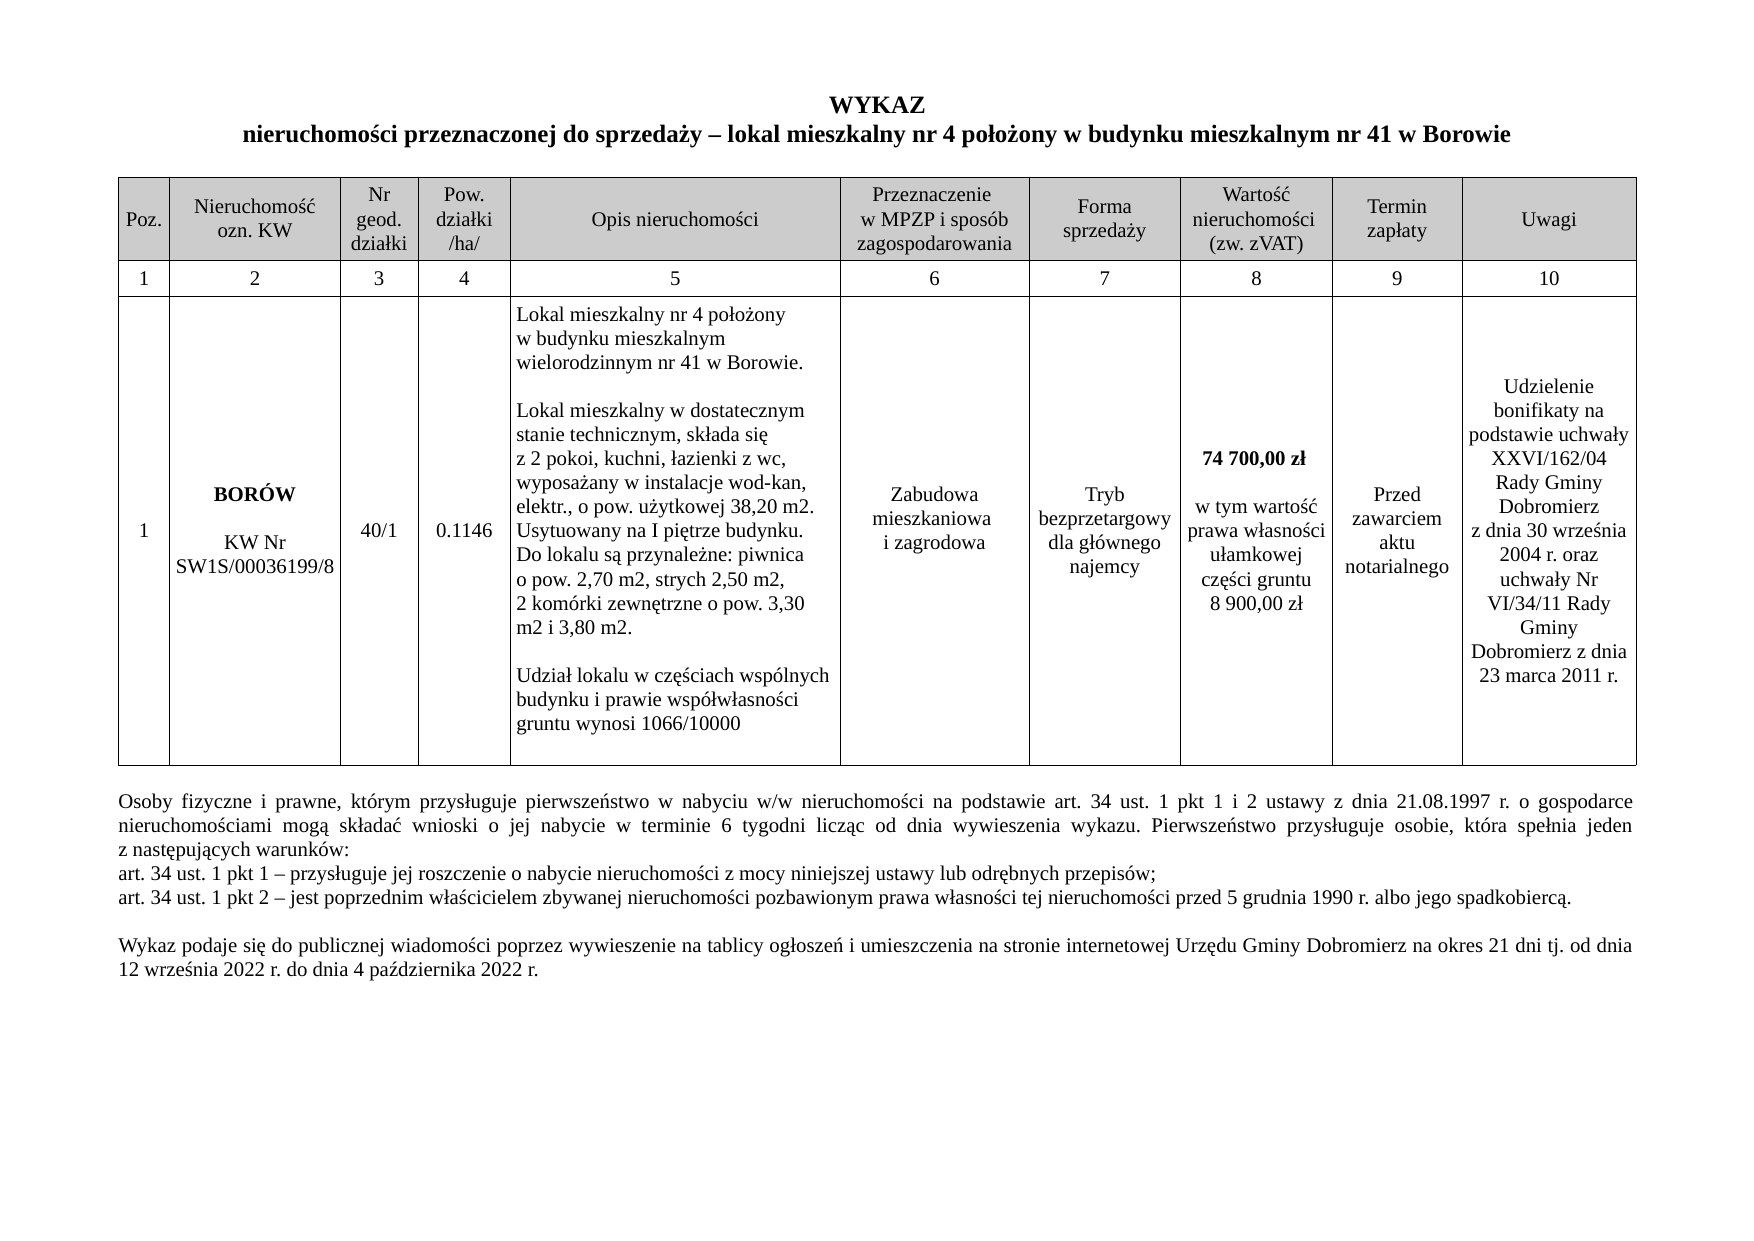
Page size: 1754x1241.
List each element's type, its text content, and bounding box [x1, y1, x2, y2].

table_cell 10 [1463, 261, 1636, 296]
table_header Nieruchomość ozn. KW [170, 178, 340, 260]
table_cell 74 700,00 zł w tym wartość prawa własności ułamkowej części gruntu 8 900,00 zł [1181, 297, 1332, 765]
table_header Poz. [119, 178, 169, 260]
table_cell 8 [1181, 261, 1332, 296]
table_cell BORÓW KW Nr SW1S/00036199/8 [170, 297, 340, 765]
table_header Forma sprzedaży [1030, 178, 1180, 260]
table_header Pow. działki /ha/ [419, 178, 510, 260]
text art. 34 ust. 1 pkt 2 – jest poprzednim właścicielem zbywanej nieruchomości pozbawionym prawa własności tej nieruchomości przed 5 grudnia 1990 r. albo jego spadkobiercą. [118, 885, 1636, 909]
table_header Nr geod. działki [341, 178, 418, 260]
table_cell Udzielenie bonifikaty na podstawie uchwały XXVI/162/04 Rady Gminy Dobromierz z dnia 30 września 2004 r. oraz uchwały Nr VI/34/11 Rady Gminy Dobromierz z dnia 23 marca 2011 r. [1463, 297, 1636, 765]
table_cell Zabudowa mieszkaniowa i zagrodowa [841, 297, 1029, 765]
table_cell 5 [511, 261, 840, 296]
table_cell 2 [170, 261, 340, 296]
table_cell Tryb bezprzetargowy dla głównego najemcy [1030, 297, 1180, 765]
table_cell 7 [1030, 261, 1180, 296]
table_cell Przed zawarciem aktu notarialnego [1333, 297, 1462, 765]
table_cell 0,1146 [419, 297, 510, 765]
table_cell 40/1 [341, 297, 418, 765]
table_header Przeznaczenie w MPZP i sposób zagospodarowania [841, 178, 1029, 260]
table_cell 6 [841, 261, 1029, 296]
table_header Opis nieruchomości [511, 178, 840, 260]
table_header Wartość nieruchomości (zw. zVAT) [1181, 178, 1332, 260]
text Osoby fizyczne i prawne, którym przysługuje pierwszeństwo w nabyciu w/w nieruchomości na podstawie art. 34 ust. 1 pkt 1 i 2 ustawy z dnia 21.08.1997 r. o gospodarce nieruchomościami mogą składać wnioski o jej nabycie w terminie 6 tygodni licząc od dnia wywieszenia wykazu. Pierwszeństwo przysługuje osobie, która spełnia jeden z następujących warunków: [118, 789, 1636, 861]
table_cell 3 [341, 261, 418, 296]
table_cell Lokal mieszkalny nr 4 położony w budynku mieszkalnym wielorodzinnym nr 41 w Borowie. Lokal mieszkalny w dostatecznym stanie technicznym, składa się z 2 pokoi, kuchni, łazienki z wc, wyposażany w instalacje wod-kan, elektr., o pow. użytkowej 38,20 m2. Usytuowany na I piętrze budynku. Do lokalu są przynależne: piwnica o pow. 2,70 m2, strych 2,50 m2, 2 komórki zewnętrzne o pow. 3,30 m2 i 3,80 m2. Udział lokalu w częściach wspólnych budynku i prawie współwłasności gruntu wynosi 1066/10000 [511, 297, 840, 765]
text WYKAZ [118, 90, 1636, 119]
text nieruchomości przeznaczonej do sprzedaży – lokal mieszkalny nr 4 położony w budynku mieszkalnym nr 41 w Borowie [118, 119, 1636, 148]
table_cell 4 [419, 261, 510, 296]
table_cell 9 [1333, 261, 1462, 296]
table_header Uwagi [1463, 178, 1636, 260]
table_header Termin zapłaty [1333, 178, 1462, 260]
table_cell 1 [119, 297, 169, 765]
text art. 34 ust. 1 pkt 1 – przysługuje jej roszczenie o nabycie nieruchomości z mocy niniejszej ustawy lub odrębnych przepisów; [118, 861, 1636, 885]
table_cell 1 [119, 261, 169, 296]
text Wykaz podaje się do publicznej wiadomości poprzez wywieszenie na tablicy ogłoszeń i umieszczenia na stronie internetowej Urzędu Gminy Dobromierz na okres 21 dni tj. od dnia 12 września 2022 r. do dnia 4 października 2022 r. [118, 933, 1636, 981]
